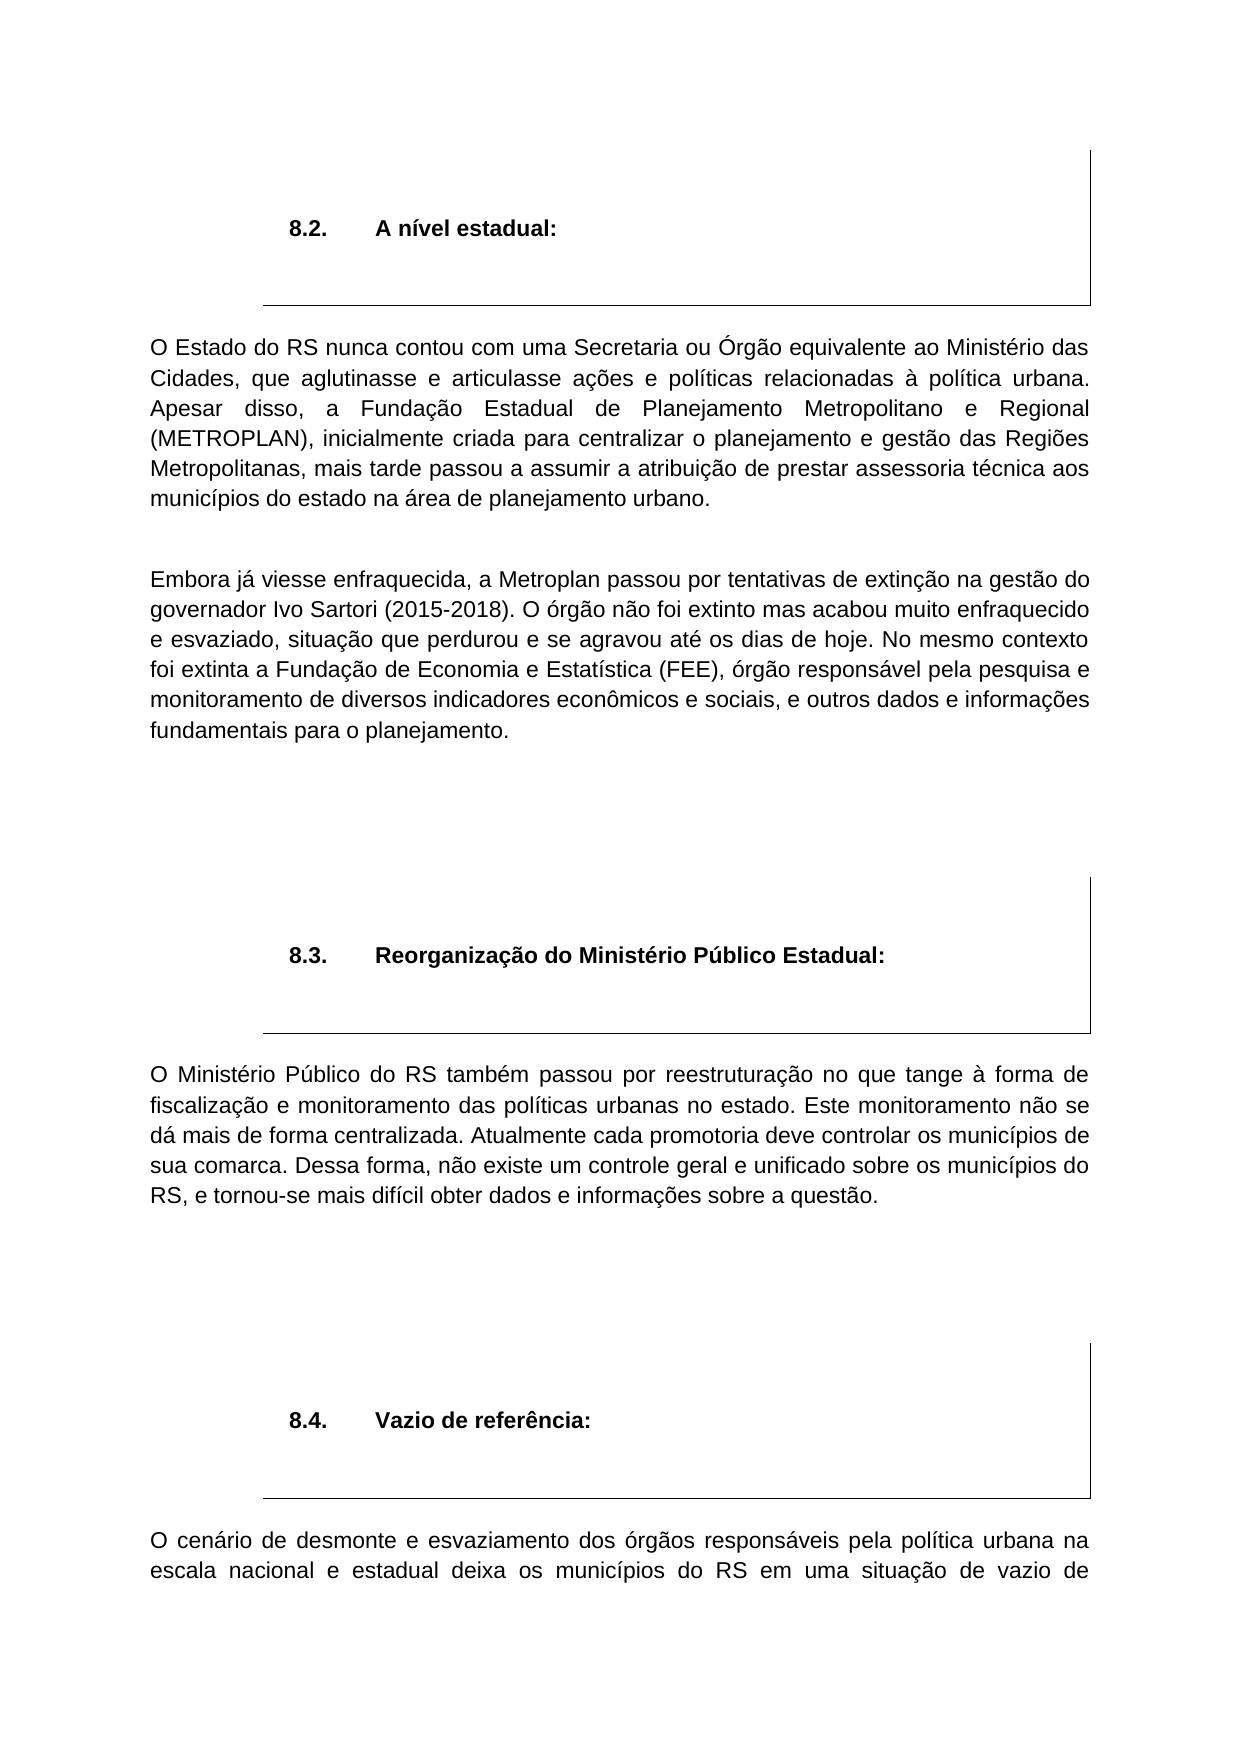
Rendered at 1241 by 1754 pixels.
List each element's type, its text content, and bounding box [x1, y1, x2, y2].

list Reorganização do Ministério Público Estadual: [262, 877, 1090, 1033]
list Vazio de referência: [262, 1343, 1090, 1498]
text O cenário de desmonte e esvaziamento dos órgãos responsáveis pela política urbana na escala nacional e estadual deixa os municípios do RS em uma situação de vazio de [150, 1527, 1091, 1584]
text O Ministério Público do RS também passou por reestruturação no que tange à forma de fiscalização e monitoramento das políticas urbanas no estado. Este monitoramento não se dá mais de forma centralizada. Atualmente cada promotoria deve controlar os municípios de sua comarca. Dessa forma, não existe um controle geral e unificado sobre os municípios do RS, e tornou-se mais difícil obter dados e informações sobre a questão. [150, 1061, 1091, 1209]
text Embora já viesse enfraquecida, a Metroplan passou por tentativas de extinção na gestão do governador Ivo Sartori (2015-2018). O órgão não foi extinto mas acabou muito enfraquecido e esvaziado, situação que perdurou e se agravou até os dias de hoje. No mesmo contexto foi extinta a Fundação de Economia e Estatística (FEE), órgão responsável pela pesquisa e monitoramento de diversos indicadores econômicos e sociais, e outros dados e informações fundamentais para o planejamento. [150, 566, 1091, 743]
text O Estado do RS nunca contou com uma Secretaria ou Órgão equivalente ao Ministério das Cidades, que aglutinasse e articulasse ações e políticas relacionadas à política urbana. Apesar disso, a Fundação Estadual de Planejamento Metropolitano e Regional (METROPLAN), inicialmente criada para centralizar o planejamento e gestão das Regiões Metropolitanas, mais tarde passou a assumir a atribuição de prestar assessoria técnica aos municípios do estado na área de planejamento urbano. [150, 334, 1091, 512]
list A nível estadual: [262, 150, 1090, 306]
